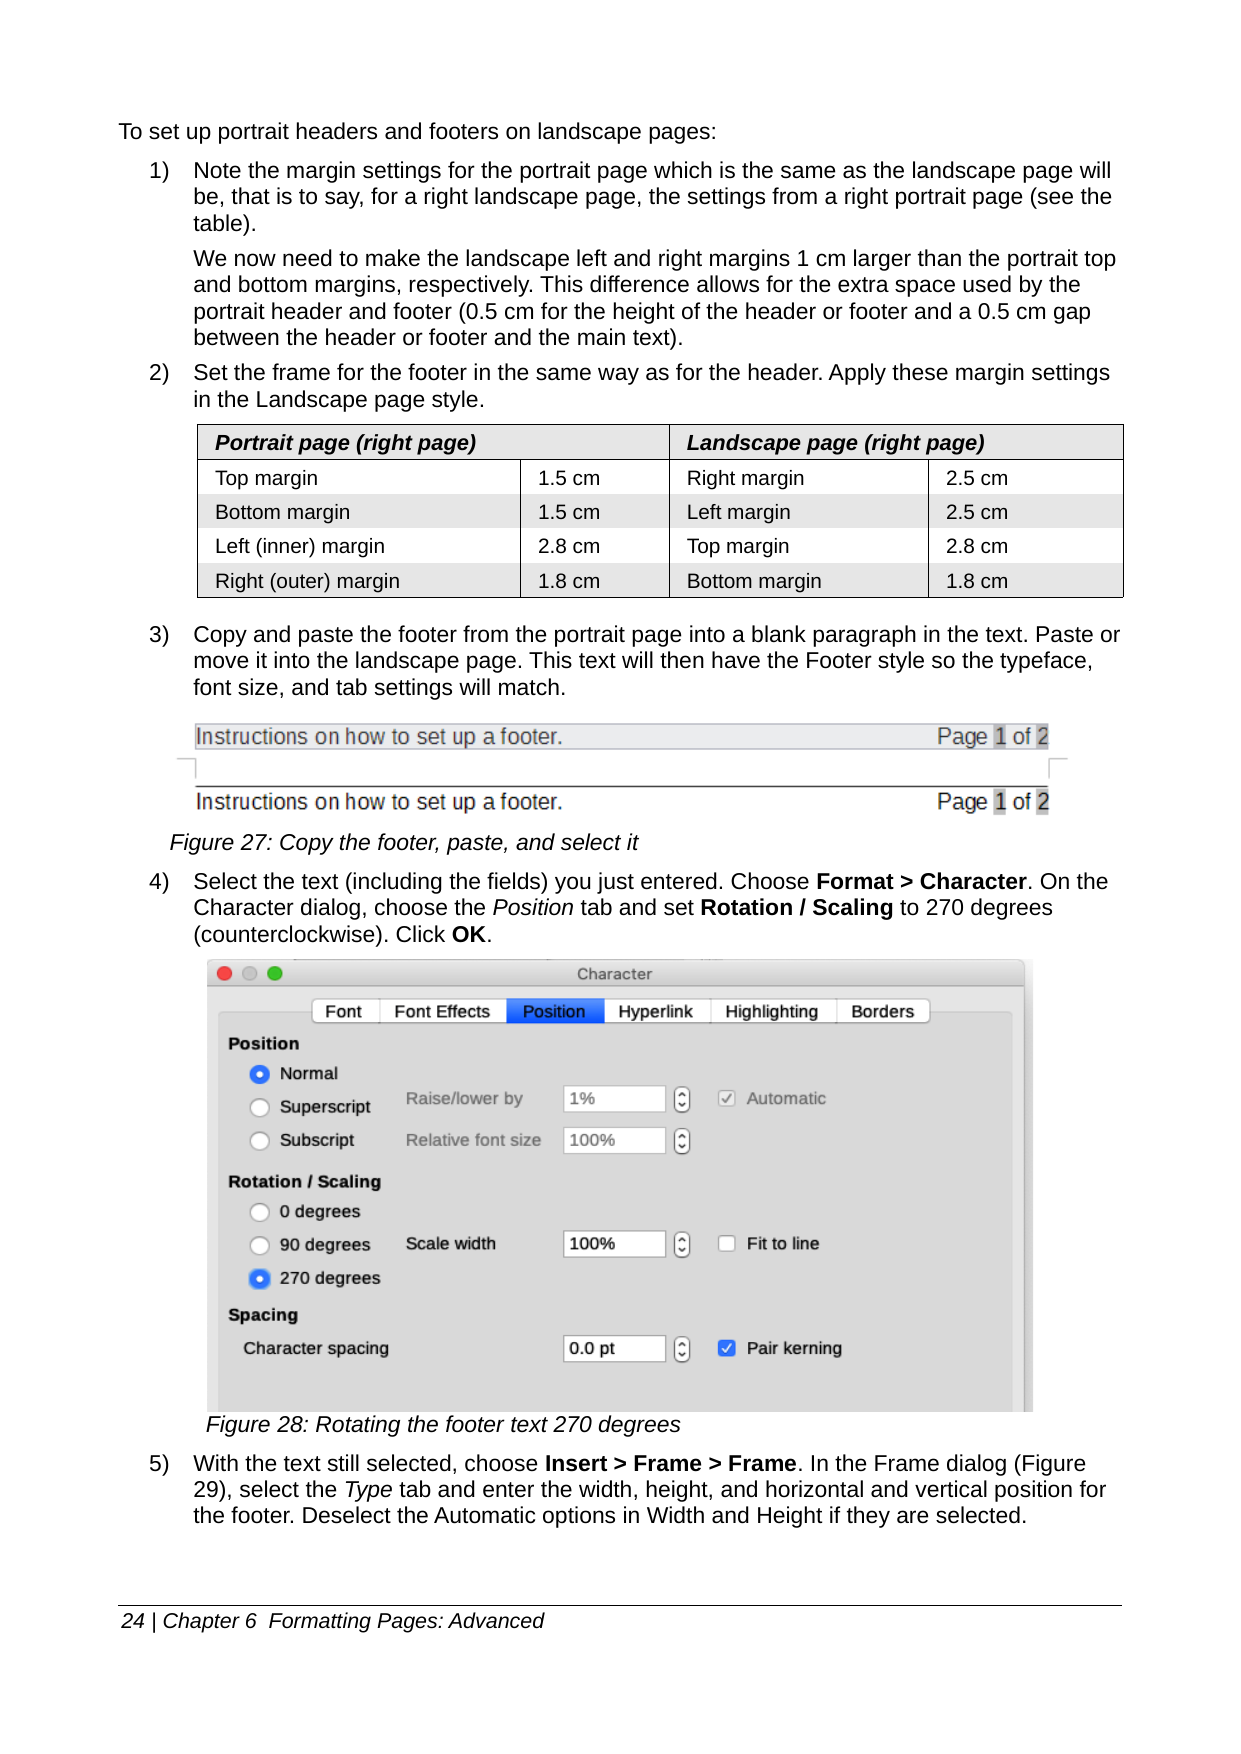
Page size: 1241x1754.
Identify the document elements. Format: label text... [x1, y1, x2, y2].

table_cell 1.8 cm [521, 563, 669, 597]
table_header Landscape page (right page) [670, 425, 1123, 459]
table_cell Left margin [670, 494, 928, 528]
table_cell Top margin [198, 460, 520, 494]
text Figure 27: Copy the footer, paste, and select it [169, 829, 1071, 855]
list Copy and paste the footer from the portrait page into a blank paragraph in the text. Paste or move it into the landscape page. This text will then have the Footer style so the typeface, font size, and tab settings will match. [169, 621, 1122, 700]
table_cell Top margin [670, 528, 928, 563]
table_cell 1.5 cm [521, 460, 669, 494]
list Set the frame for the footer in the same way as for the header. Apply these margin settings in the Landscape page style. [169, 359, 1122, 412]
picture [207, 959, 1034, 1412]
table_cell 2.8 cm [521, 528, 669, 563]
list We now need to make the landscape left and right margins 1 cm larger than the portrait top and bottom margins, respectively. This difference allows for the extra space used by the portrait header and footer (0.5 cm for the height of the header or footer and a 0.5 cm gap between the header or footer and the main text). [193, 245, 1122, 350]
table_cell Bottom margin [198, 494, 520, 528]
table_cell 2.5 cm [929, 460, 1123, 494]
table_cell Bottom margin [670, 563, 928, 597]
table_cell Right (outer) margin [198, 563, 520, 597]
list To set up portrait headers and footers on landscape pages: [118, 118, 1122, 144]
list Note the margin settings for the portrait page which is the same as the landscape page will be, that is to say, for a right landscape page, the settings from a right portrait page (see the table). [169, 157, 1122, 236]
table_cell 2.8 cm [929, 528, 1123, 563]
table_cell 1.5 cm [521, 494, 669, 528]
picture [169, 711, 1072, 829]
table_cell 2.5 cm [929, 494, 1123, 528]
list Select the text (including the fields) you just entered. Choose Format > Character. On the Character dialog, choose the Position tab and set Rotation / Scaling to 270 degrees (counterclockwise). Click OK. [169, 868, 1122, 947]
table_cell Right margin [670, 460, 928, 494]
table_header Portrait page (right page) [198, 425, 669, 459]
table_cell 1.8 cm [929, 563, 1123, 597]
list With the text still selected, choose Insert > Frame > Frame. In the Frame dialog (Figure 29), select the Type tab and enter the width, height, and horizontal and vertical position for the footer. Deselect the Automatic options in Width and Height if they are selected. [169, 1449, 1122, 1529]
text Figure 28: Rotating the footer text 270 degrees [206, 959, 1035, 1438]
table_cell Left (inner) margin [198, 528, 520, 563]
